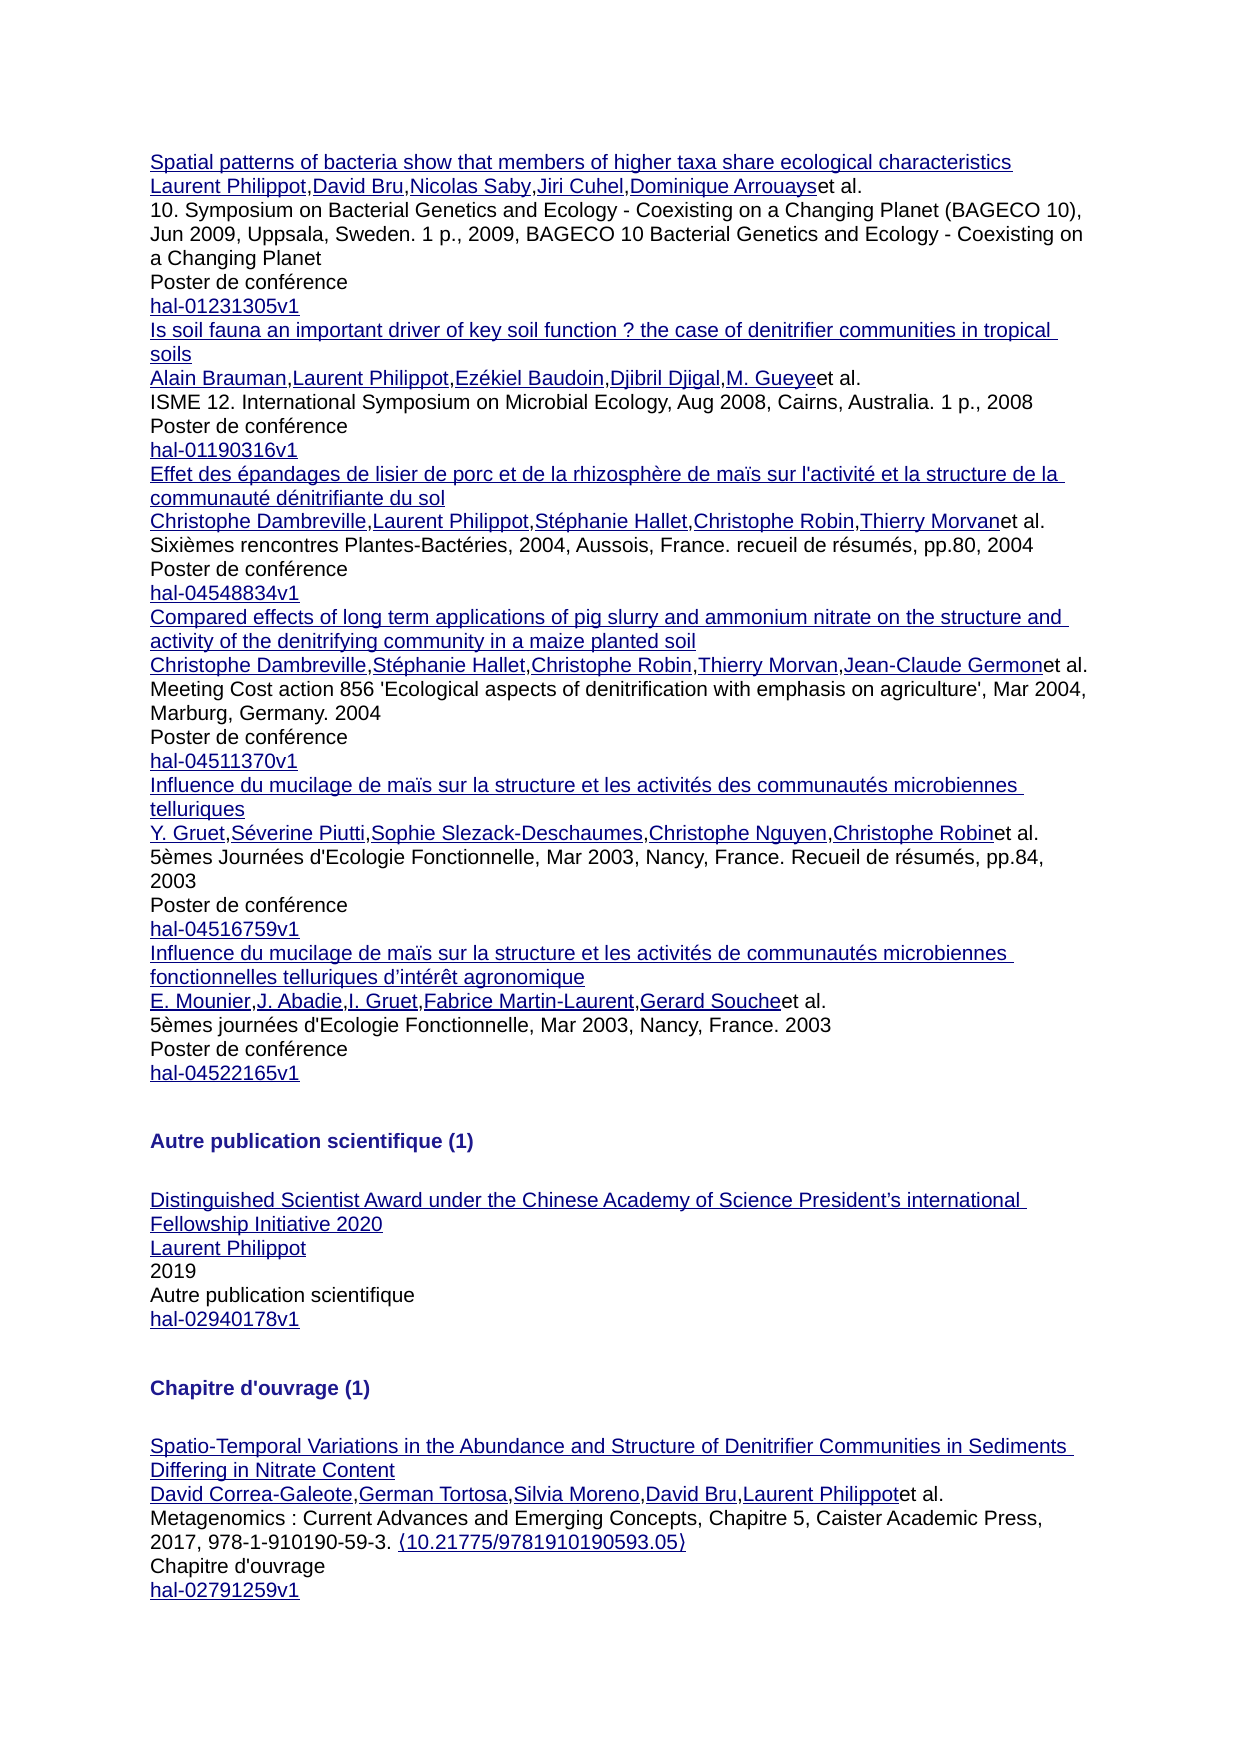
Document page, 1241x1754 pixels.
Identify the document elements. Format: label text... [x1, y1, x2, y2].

table_cell Influence du mucilage de maïs sur la structure et les activités de communautés microbiennes fonctionnelles telluriques d’intérêt agronomique E. Mounier,J. Abadie,I. Gruet,Fabrice Martin-Laurent,Gerard Soucheet al. 5èmes journées d'Ecologie Fonctionnelle, Mar 2003, Nancy, France. 2003 Poster de conférence hal-04522165v1 [150, 941, 1090, 1084]
table_header Spatio-Temporal Variations in the Abundance and Structure of Denitrifier Communities in Sediments Differing in Nitrate Content David Correa-Galeote,German Tortosa,Silvia Moreno,David Bru,Laurent Philippotet al. Metagenomics : Current Advances and Emerging Concepts, Chapitre 5, Caister Academic Press, 2017, 978-1-910190-59-3. ⟨10.21775/9781910190593.05⟩ Chapitre d'ouvrage hal-02791259v1 [150, 1434, 1090, 1602]
subtitle Chapitre d'ouvrage (1) [150, 1376, 1090, 1400]
table_cell Influence du mucilage de maïs sur la structure et les activités des communautés microbiennes telluriques Y. Gruet,Séverine Piutti,Sophie Slezack-Deschaumes,Christophe Nguyen,Christophe Robinet al. 5èmes Journées d'Ecologie Fonctionnelle, Mar 2003, Nancy, France. Recueil de résumés, pp.84, 2003 Poster de conférence hal-04516759v1 [150, 773, 1090, 941]
table_header Distinguished Scientist Award under the Chinese Academy of Science President’s international Fellowship Initiative 2020 Laurent Philippot 2019 Autre publication scientifique hal-02940178v1 [150, 1188, 1090, 1331]
table_cell Effet des épandages de lisier de porc et de la rhizosphère de maïs sur l'activité et la structure de la communauté dénitrifiante du sol Christophe Dambreville,Laurent Philippot,Stéphanie Hallet,Christophe Robin,Thierry Morvanet al. Sixièmes rencontres Plantes-Bactéries, 2004, Aussois, France. recueil de résumés, pp.80, 2004 Poster de conférence hal-04548834v1 [150, 461, 1090, 605]
table_cell Compared effects of long term applications of pig slurry and ammonium nitrate on the structure and activity of the denitrifying community in a maize planted soil Christophe Dambreville,Stéphanie Hallet,Christophe Robin,Thierry Morvan,Jean-Claude Germonet al. Meeting Cost action 856 'Ecological aspects of denitrification with emphasis on agriculture', Mar 2004, Marburg, Germany. 2004 Poster de conférence hal-04511370v1 [150, 605, 1090, 773]
table_cell Spatial patterns of bacteria show that members of higher taxa share ecological characteristics Laurent Philippot,David Bru,Nicolas Saby,Jiri Cuhel,Dominique Arrouayset al. 10. Symposium on Bacterial Genetics and Ecology - Coexisting on a Changing Planet (BAGECO 10), Jun 2009, Uppsala, Sweden. 1 p., 2009, BAGECO 10 Bacterial Genetics and Ecology - Coexisting on a Changing Planet Poster de conférence hal-01231305v1 [150, 150, 1090, 318]
table_cell Is soil fauna an important driver of key soil function ? the case of denitrifier communities in tropical soils Alain Brauman,Laurent Philippot,Ezékiel Baudoin,Djibril Djigal,M. Gueyeet al. ISME 12. International Symposium on Microbial Ecology, Aug 2008, Cairns, Australia. 1 p., 2008 Poster de conférence hal-01190316v1 [150, 318, 1090, 461]
subtitle Autre publication scientifique (1) [150, 1129, 1090, 1153]
